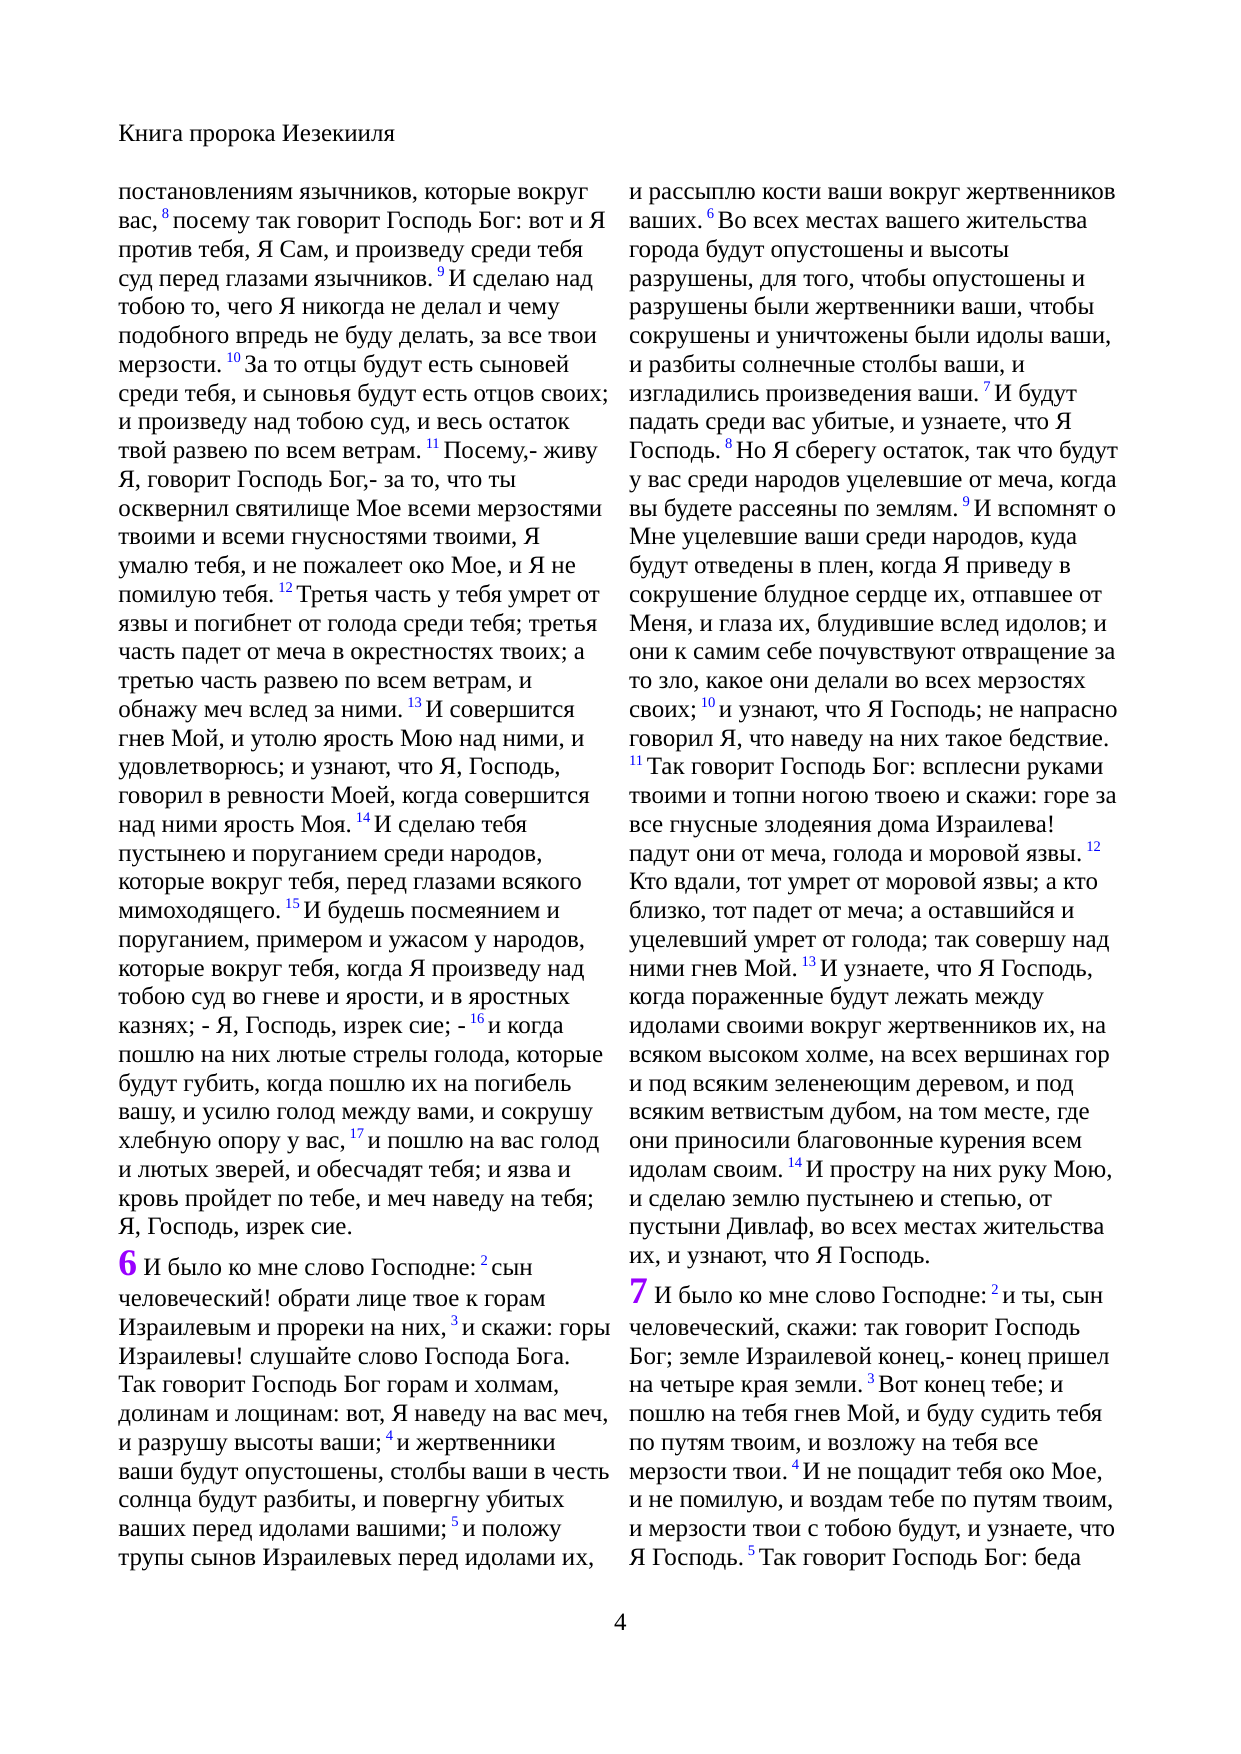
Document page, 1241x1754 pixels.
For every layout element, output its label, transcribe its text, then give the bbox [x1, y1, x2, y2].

text 6 И было ко мне слово Господне: 2 сын человеческий! обрати лице твое к горам Израилевым и прореки на них, 3 и скажи: горы Израилевы! слушайте слово Господа Бога. Так говорит Господь Бог горам и холмам, долинам и лощинам: вот, Я наведу на вас меч, и разрушу высоты ваши; 4 и жертвенники ваши будут опустошены, столбы ваши в честь солнца будут разбиты, и повергну убитых ваших перед идолами вашими; 5 и положу трупы сынов Израилевых перед идолами их, [118, 1240, 611, 1571]
text и рассыплю кости ваши вокруг жертвенников ваших. 6 Во всех местах вашего жительства города будут опустошены и высоты разрушены, для того, чтобы опустошены и разрушены были жертвенники ваши, чтобы сокрушены и уничтожены были идолы ваши, и разбиты солнечные столбы ваши, и изгладились произведения ваши. 7 И будут падать среди вас убитые, и узнаете, что Я Господь. 8 Но Я сберегу остаток, так что будут у вас среди народов уцелевшие от меча, когда вы будете рассеяны по землям. 9 И вспомнят о Мне уцелевшие ваши среди народов, куда будут отведены в плен, когда Я приведу в сокрушение блудное сердце их, отпавшее от Меня, и глаза их, блудившие вслед идолов; и они к самим себе почувствуют отвращение за то зло, какое они делали во всех мерзостях своих; 10 и узнают, что Я Господь; не напрасно говорил Я, что наведу на них такое бедствие. 11 Так говорит Господь Бог: всплесни руками твоими и топни ногою твоею и скажи: горе за все гнусные злодеяния дома Израилева! падут они от меча, голода и моровой язвы. 12 Кто вдали, тот умрет от моровой язвы; а кто близко, тот падет от меча; а оставшийся и уцелевший умрет от голода; так совершу над ними гнев Мой. 13 И узнаете, что Я Господь, когда пораженные будут лежать между идолами своими вокруг жертвенников их, на всяком высоком холме, на всех вершинах гор и под всяким зеленеющим деревом, и под всяким ветвистым дубом, на том месте, где они приносили благовонные курения всем идолам своим. 14 И простру на них руку Мою, и сделаю землю пустынею и степью, от пустыни Дивлаф, во всех местах жительства их, и узнают, что Я Господь. [629, 176, 1122, 1269]
text постановлениям язычников, которые вокруг вас, 8 посему так говорит Господь Бог: вот и Я против тебя, Я Сам, и произведу среди тебя суд перед глазами язычников. 9 И сделаю над тобою то, чего Я никогда не делал и чему подобного впредь не буду делать, за все твои мерзости. 10 За то отцы будут есть сыновей среди тебя, и сыновья будут есть отцов своих; и произведу над тобою суд, и весь остаток твой развею по всем ветрам. 11 Посему,- живу Я, говорит Господь Бог,- за то, что ты осквернил святилище Мое всеми мерзостями твоими и всеми гнусностями твоими, Я умалю тебя, и не пожалеет око Мое, и Я не помилую тебя. 12 Третья часть у тебя умрет от язвы и погибнет от голода среди тебя; третья часть падет от меча в окрестностях твоих; а третью часть развею по всем ветрам, и обнажу меч вслед за ними. 13 И совершится гнев Мой, и утолю ярость Мою над ними, и удовлетворюсь; и узнают, что Я, Господь, говорил в ревности Моей, когда совершится над ними ярость Моя. 14 И сделаю тебя пустынею и поруганием среди народов, которые вокруг тебя, перед глазами всякого мимоходящего. 15 И будешь посмеянием и поруганием, примером и ужасом у народов, которые вокруг тебя, когда Я произведу над тобою суд во гневе и ярости, и в яростных казнях; - Я, Господь, изрек сие; - 16 и когда пошлю на них лютые стрелы голода, которые будут губить, когда пошлю их на погибель вашу, и усилю голод между вами, и сокрушу хлебную опору у вас, 17 и пошлю на вас голод и лютых зверей, и обесчадят тебя; и язва и кровь пройдет по тебе, и меч наведу на тебя; Я, Господь, изрек сие. [118, 176, 611, 1240]
text 7 И было ко мне слово Господне: 2 и ты, сын человеческий, скажи: так говорит Господь Бог; земле Израилевой конец,- конец пришел на четыре края земли. 3 Вот конец тебе; и пошлю на тебя гнев Мой, и буду судить тебя по путям твоим, и возложу на тебя все мерзости твои. 4 И не пощадит тебя око Мое, и не помилую, и воздам тебе по путям твоим, и мерзости твои с тобою будут, и узнаете, что Я Господь. 5 Так говорит Господь Бог: беда [629, 1269, 1122, 1571]
